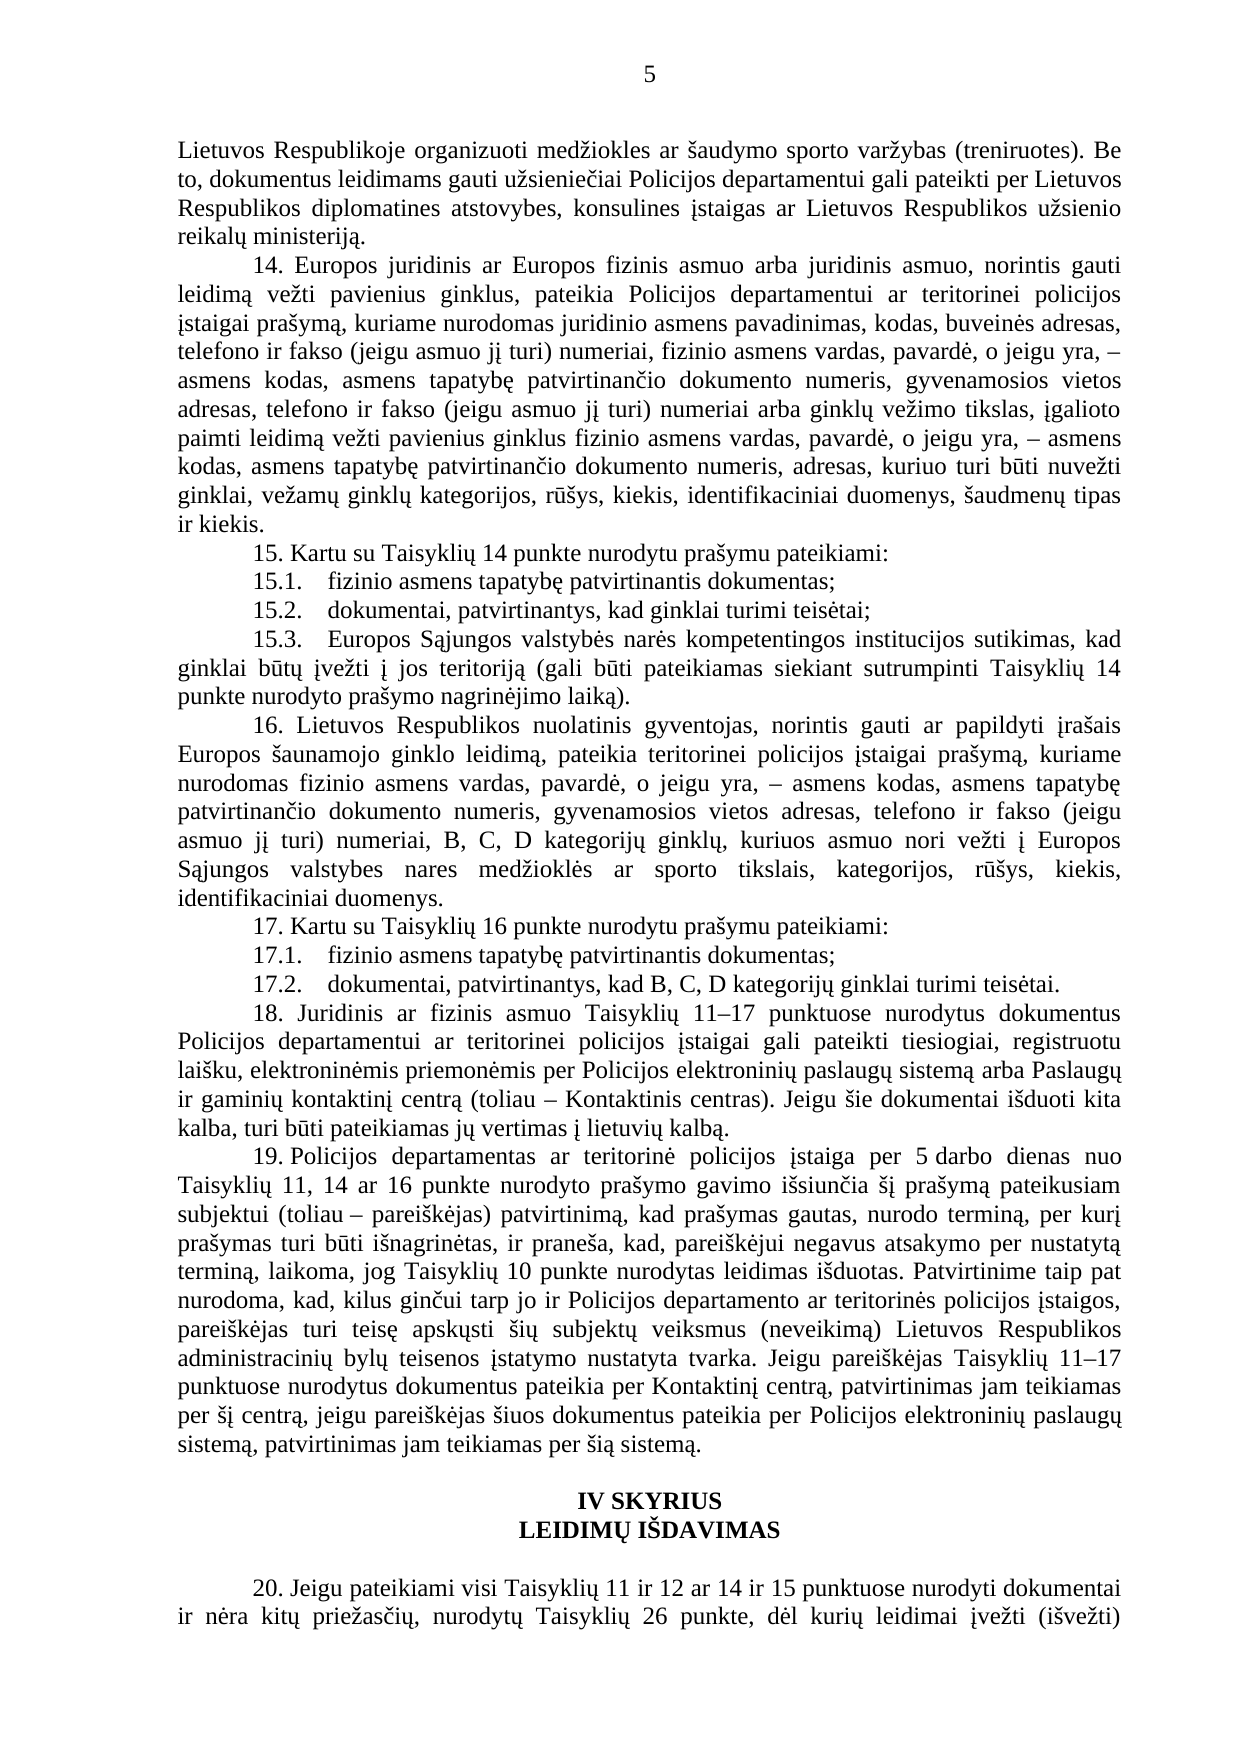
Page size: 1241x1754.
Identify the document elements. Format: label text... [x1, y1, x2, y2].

text 16. Lietuvos Respublikos nuolatinis gyventojas, norintis gauti ar papildyti įrašais Europos šaunamojo ginklo leidimą, pateikia teritorinei policijos įstaigai prašymą, kuriame nurodomas fizinio asmens vardas, pavardė, o jeigu yra, – asmens kodas, asmens tapatybę patvirtinančio dokumento numeris, gyvenamosios vietos adresas, telefono ir fakso (jeigu asmuo jį turi) numeriai, B, C, D kategorijų ginklų, kuriuos asmuo nori vežti į Europos Sąjungos valstybes nares medžioklės ar sporto tikslais, kategorijos, rūšys, kiekis, identifikaciniai duomenys. [177, 710, 1122, 911]
text 20. Jeigu pateikiami visi Taisyklių 11 ir 12 ar 14 ir 15 punktuose nurodyti dokumentai ir nėra kitų priežasčių, nurodytų Taisyklių 26 punkte, dėl kurių leidimai įvežti (išvežti) [177, 1573, 1122, 1630]
text 15.2. dokumentai, patvirtinantys, kad ginklai turimi teisėtai; [177, 595, 1122, 624]
text Lietuvos Respublikoje organizuoti medžiokles ar šaudymo sporto varžybas (treniruotes). Be to, dokumentus leidimams gauti užsieniečiai Policijos departamentui gali pateikti per Lietuvos Respublikos diplomatines atstovybes, konsulines įstaigas ar Lietuvos Respublikos užsienio reikalų ministeriją. [177, 135, 1122, 250]
text 17. Kartu su Taisyklių 16 punkte nurodytu prašymu pateikiami: [177, 911, 1122, 940]
text 19. Policijos departamentas ar teritorinė policijos įstaiga per 5 darbo dienas nuo Taisyklių 11, 14 ar 16 punkte nurodyto prašymo gavimo išsiunčia šį prašymą pateikusiam subjektui (toliau – pareiškėjas) patvirtinimą, kad prašymas gautas, nurodo terminą, per kurį prašymas turi būti išnagrinėtas, ir praneša, kad, pareiškėjui negavus atsakymo per nustatytą terminą, laikoma, jog Taisyklių 10 punkte nurodytas leidimas išduotas. Patvirtinime taip pat nurodoma, kad, kilus ginčui tarp jo ir Policijos departamento ar teritorinės policijos įstaigos, pareiškėjas turi teisę apskųsti šių subjektų veiksmus (neveikimą) Lietuvos Respublikos administracinių bylų teisenos įstatymo nustatyta tvarka. Jeigu pareiškėjas Taisyklių 11–17 punktuose nurodytus dokumentus pateikia per Kontaktinį centrą, patvirtinimas jam teikiamas per šį centrą, jeigu pareiškėjas šiuos dokumentus pateikia per Policijos elektroninių paslaugų sistemą, patvirtinimas jam teikiamas per šią sistemą. [177, 1141, 1122, 1458]
text 17.1. fizinio asmens tapatybę patvirtinantis dokumentas; [177, 940, 1122, 969]
text 18. Juridinis ar fizinis asmuo Taisyklių 11–17 punktuose nurodytus dokumentus Policijos departamentui ar teritorinei policijos įstaigai gali pateikti tiesiogiai, registruotu laišku, elektroninėmis priemonėmis per Policijos elektroninių paslaugų sistemą arba Paslaugų ir gaminių kontaktinį centrą (toliau – Kontaktinis centras). Jeigu šie dokumentai išduoti kita kalba, turi būti pateikiamas jų vertimas į lietuvių kalbą. [177, 998, 1122, 1141]
text 15. Kartu su Taisyklių 14 punkte nurodytu prašymu pateikiami: [177, 538, 1122, 566]
text 17.2. dokumentai, patvirtinantys, kad B, C, D kategorijų ginklai turimi teisėtai. [177, 969, 1122, 998]
text IV SKYRIUS [177, 1486, 1122, 1515]
text 15.1. fizinio asmens tapatybę patvirtinantis dokumentas; [177, 566, 1122, 595]
text 15.3. Europos Sąjungos valstybės narės kompetentingos institucijos sutikimas, kad ginklai būtų įvežti į jos teritoriją (gali būti pateikiamas siekiant sutrumpinti Taisyklių 14 punkte nurodyto prašymo nagrinėjimo laiką). [177, 624, 1122, 710]
text leidimŲ išdavimas [177, 1515, 1122, 1544]
text 14. Europos juridinis ar Europos fizinis asmuo arba juridinis asmuo, norintis gauti leidimą vežti pavienius ginklus, pateikia Policijos departamentui ar teritorinei policijos įstaigai prašymą, kuriame nurodomas juridinio asmens pavadinimas, kodas, buveinės adresas, telefono ir fakso (jeigu asmuo jį turi) numeriai, fizinio asmens vardas, pavardė, o jeigu yra, – asmens kodas, asmens tapatybę patvirtinančio dokumento numeris, gyvenamosios vietos adresas, telefono ir fakso (jeigu asmuo jį turi) numeriai arba ginklų vežimo tikslas, įgalioto paimti leidimą vežti pavienius ginklus fizinio asmens vardas, pavardė, o jeigu yra, – asmens kodas, asmens tapatybę patvirtinančio dokumento numeris, adresas, kuriuo turi būti nuvežti ginklai, vežamų ginklų kategorijos, rūšys, kiekis, identifikaciniai duomenys, šaudmenų tipas ir kiekis. [177, 250, 1122, 538]
